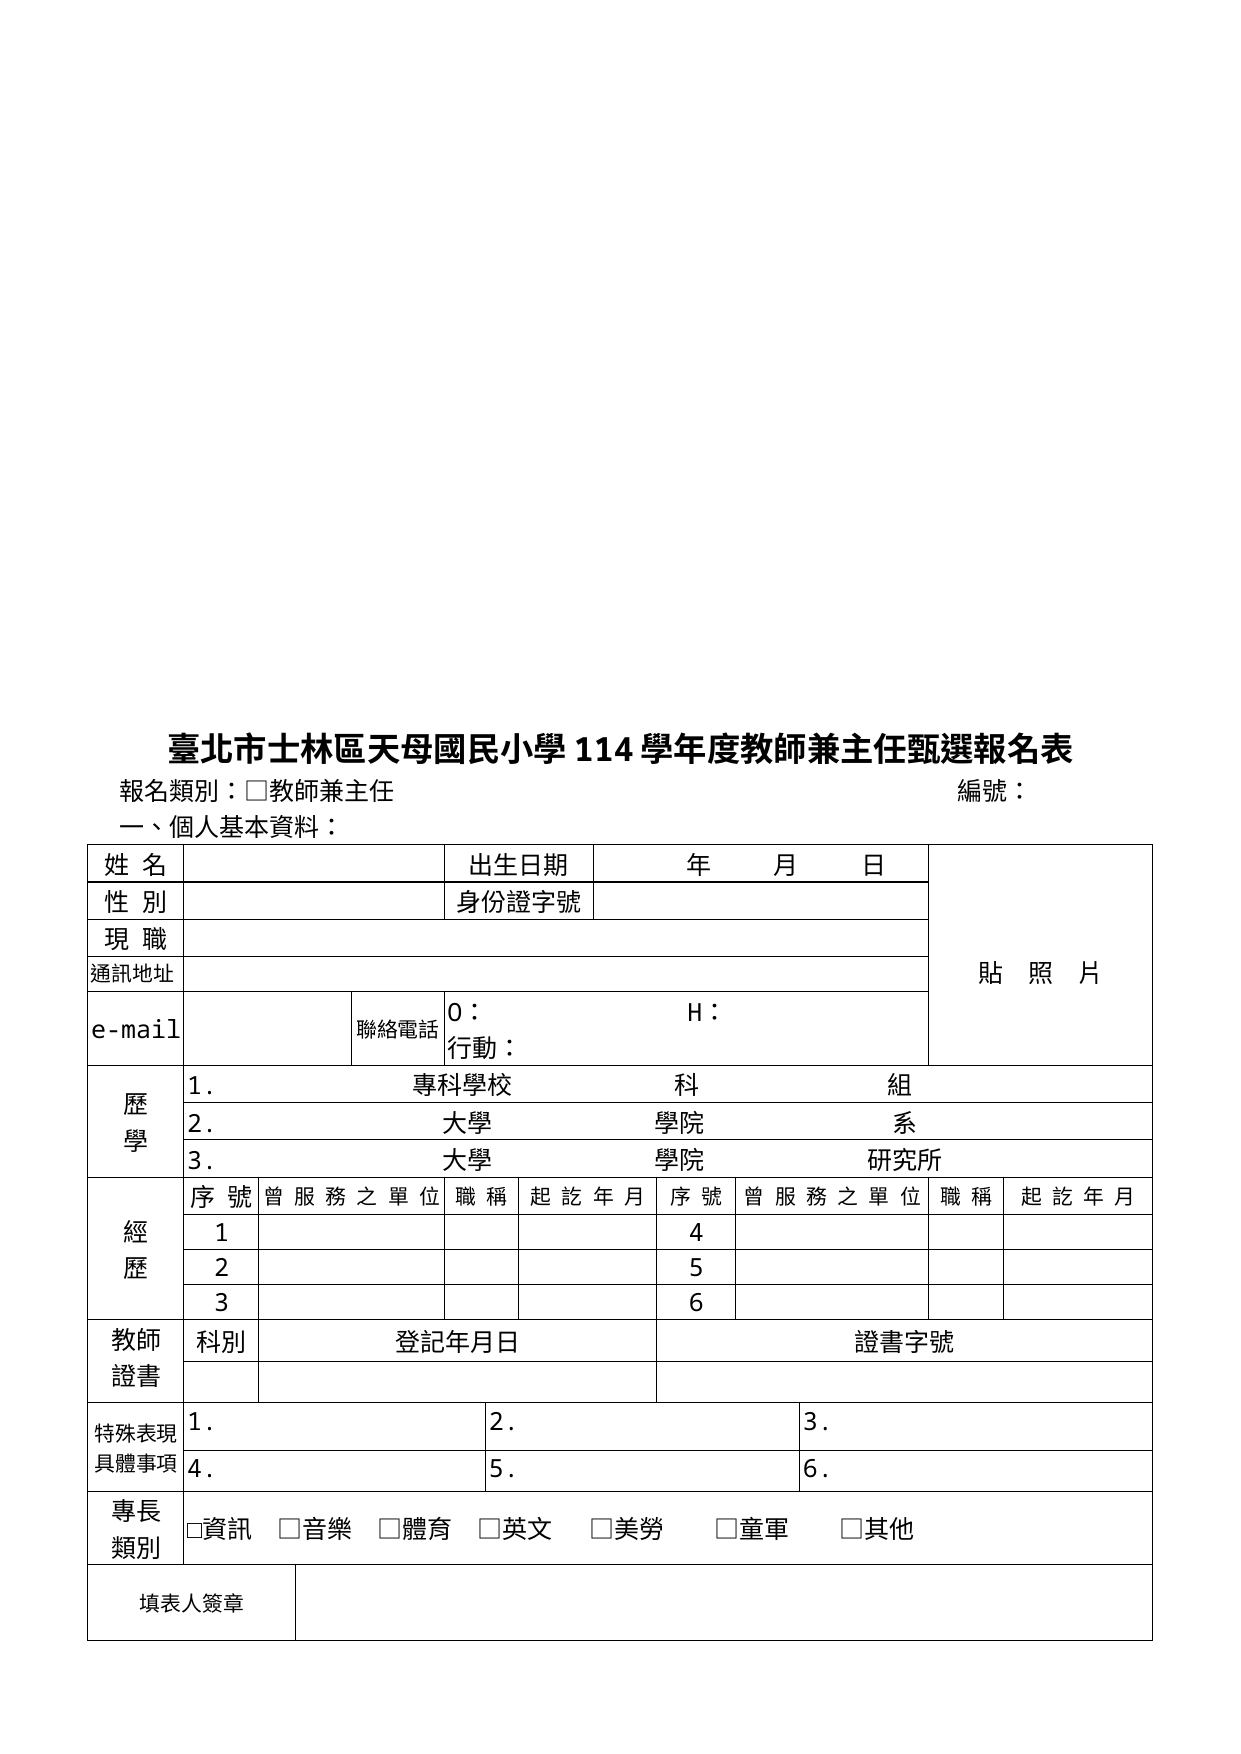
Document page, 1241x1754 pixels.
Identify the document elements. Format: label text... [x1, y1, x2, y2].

table_cell 專長 類別 [88, 1492, 183, 1564]
table_cell 3 [184, 1285, 258, 1319]
table_header 出生日期 [445, 845, 593, 881]
table_cell 通訊地址 [88, 957, 183, 991]
table_cell 1. [184, 1403, 485, 1449]
table_cell 序 號 [184, 1178, 258, 1214]
table_cell [445, 1285, 518, 1319]
table_header 年 月 日 [594, 845, 928, 881]
table_cell [296, 1565, 1152, 1640]
table_cell [736, 1285, 928, 1319]
table_cell 4 [657, 1215, 735, 1249]
table_cell 聯絡電話 [352, 992, 444, 1065]
table_cell 職 稱 [445, 1178, 518, 1214]
table_cell 4. [184, 1451, 485, 1491]
table_cell [1004, 1215, 1152, 1249]
table_cell 現 職 [88, 920, 183, 956]
table_cell [594, 883, 928, 919]
table_cell [519, 1285, 656, 1319]
table_cell [1004, 1250, 1152, 1284]
table_cell [184, 957, 928, 991]
table_cell 5. [486, 1451, 799, 1491]
table_cell 曾 服 務 之 單 位 [259, 1178, 444, 1214]
table_cell [1004, 1285, 1152, 1319]
text 報名類別：□教師兼主任 編號： [94, 772, 1146, 808]
table_cell 填表人簽章 [88, 1565, 295, 1640]
table_cell 6 [657, 1285, 735, 1319]
table_cell 登記年月日 [259, 1320, 656, 1361]
table_cell [184, 992, 351, 1065]
table_cell [259, 1285, 444, 1319]
table_cell 證書字號 [657, 1320, 1152, 1361]
table_cell 2. [486, 1403, 799, 1449]
text 臺北市士林區天母國民小學114學年度教師兼主任甄選報名表 [94, 723, 1146, 772]
table_cell [519, 1215, 656, 1249]
table_cell [929, 1250, 1003, 1284]
table_cell 教師 證書 [88, 1320, 183, 1402]
table_cell 1 [184, 1215, 258, 1249]
table_cell 3. [800, 1403, 1152, 1449]
table_cell [184, 883, 444, 919]
table_cell 科別 [184, 1320, 258, 1361]
table_cell 曾 服 務 之 單 位 [736, 1178, 928, 1214]
table_cell 2. 大學 學院 系 [184, 1103, 1152, 1139]
table_cell [519, 1250, 656, 1284]
table_cell [736, 1250, 928, 1284]
table_cell 性 別 [88, 883, 183, 919]
table_header [184, 845, 444, 881]
table_cell [259, 1250, 444, 1284]
table_cell 3. 大學 學院 研究所 [184, 1140, 1152, 1177]
table_cell [929, 1285, 1003, 1319]
table_cell e-mail [88, 992, 183, 1065]
table_cell [184, 1362, 258, 1402]
table_cell 經 歷 [88, 1178, 183, 1319]
table_cell 序 號 [657, 1178, 735, 1214]
table_cell 起 訖 年 月 [519, 1178, 656, 1214]
table_cell [259, 1215, 444, 1249]
table_cell 2 [184, 1250, 258, 1284]
table_header 貼 照 片 [929, 845, 1152, 1065]
table_cell [445, 1250, 518, 1284]
table_header 姓 名 [88, 845, 183, 881]
table_cell 6. [800, 1451, 1152, 1491]
table_cell [736, 1215, 928, 1249]
table_cell 身份證字號 [445, 883, 593, 919]
table_cell [929, 1215, 1003, 1249]
table_cell □資訊 □音樂 □體育 □英文 □美勞 □童軍 □其他 [184, 1492, 1152, 1564]
table_cell [259, 1362, 656, 1402]
table_cell 職 稱 [929, 1178, 1003, 1214]
table_cell 1. 專科學校 科 組 [184, 1066, 1152, 1102]
table_cell [184, 920, 928, 956]
table_cell 起 訖 年 月 [1004, 1178, 1152, 1214]
table_cell 特殊表現 具體事項 [88, 1403, 183, 1491]
text 一、個人基本資料： [94, 808, 1146, 844]
table_cell [445, 1215, 518, 1249]
table_cell [657, 1362, 1152, 1402]
table_cell 5 [657, 1250, 735, 1284]
table_cell 歷 學 [88, 1066, 183, 1177]
table_cell O： H： 行動： [445, 992, 928, 1065]
